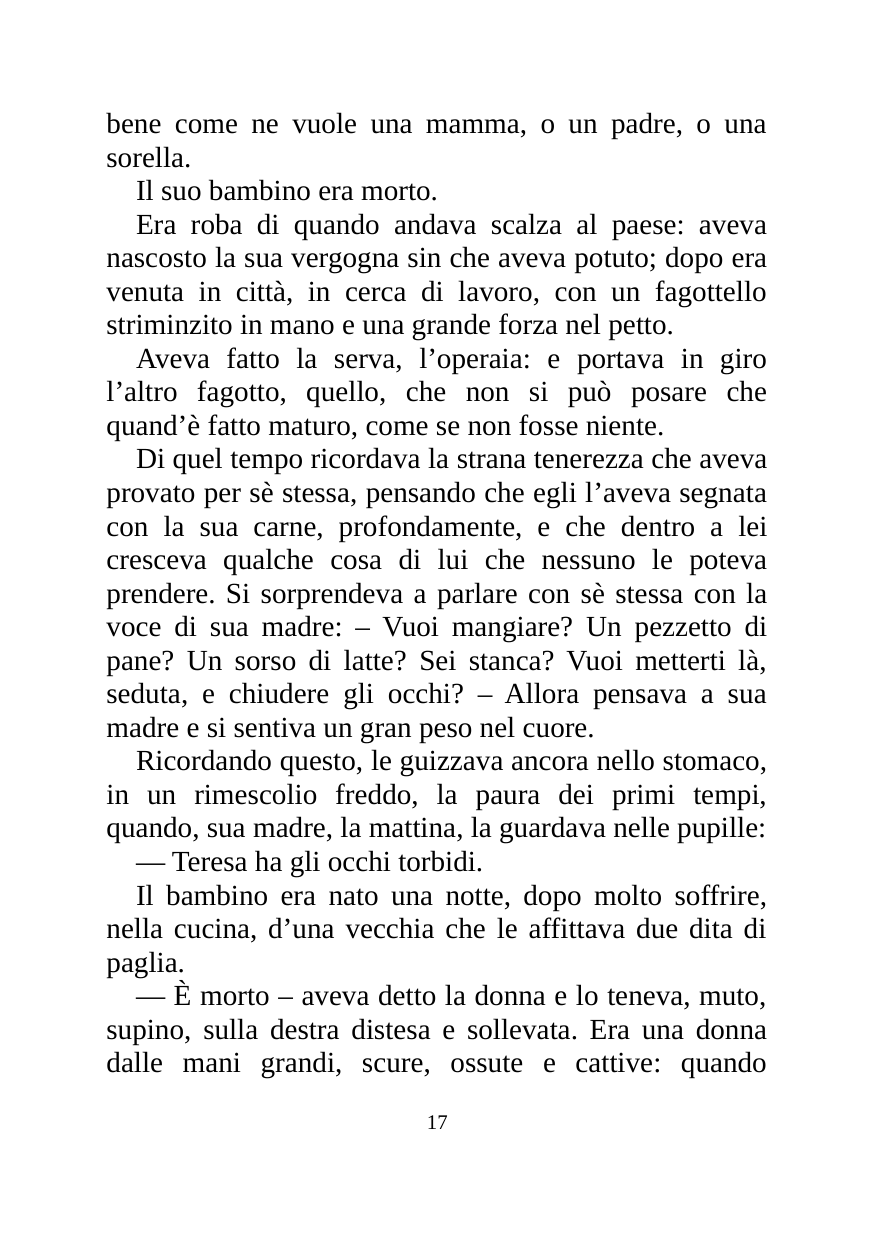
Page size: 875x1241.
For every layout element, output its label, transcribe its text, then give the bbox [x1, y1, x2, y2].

text Il suo bambino era morto. [106, 173, 768, 207]
text — Teresa ha gli occhi torbidi. [106, 844, 768, 878]
text Ricordando questo, le guizzava ancora nello stomaco, in un rimescolio freddo, la paura dei primi tempi, quando, sua madre, la mattina, la guardava nelle pupille: [106, 743, 768, 844]
text bene come ne vuole una mamma, o un padre, o una sorella. [106, 106, 768, 173]
text Era roba di quando andava scalza al paese: aveva nascosto la sua vergogna sin che aveva potuto; dopo era venuta in città, in cerca di lavoro, con un fagottello striminzito in mano e una grande forza nel petto. [106, 207, 768, 341]
text — È morto – aveva detto la donna e lo teneva, muto, supino, sulla destra distesa e sollevata. Era una donna dalle mani grandi, scure, ossute e cattive: quando [106, 978, 768, 1079]
text Il bambino era nato una notte, dopo molto soffrire, nella cucina, d’una vecchia che le affittava due dita di paglia. [106, 878, 768, 978]
text Aveva fatto la serva, l’operaia: e portava in giro l’altro fagotto, quello, che non si può posare che quand’è fatto maturo, come se non fosse niente. [106, 341, 768, 442]
text Di quel tempo ricordava la strana tenerezza che aveva provato per sè stessa, pensando che egli l’aveva segnata con la sua carne, profondamente, e che dentro a lei cresceva qualche cosa di lui che nessuno le poteva prendere. Si sorprendeva a parlare con sè stessa con la voce di sua madre: – Vuoi mangiare? Un pezzetto di pane? Un sorso di latte? Sei stanca? Vuoi metterti là, seduta, e chiudere gli occhi? – Allora pensava a sua madre e si sentiva un gran peso nel cuore. [106, 442, 768, 743]
